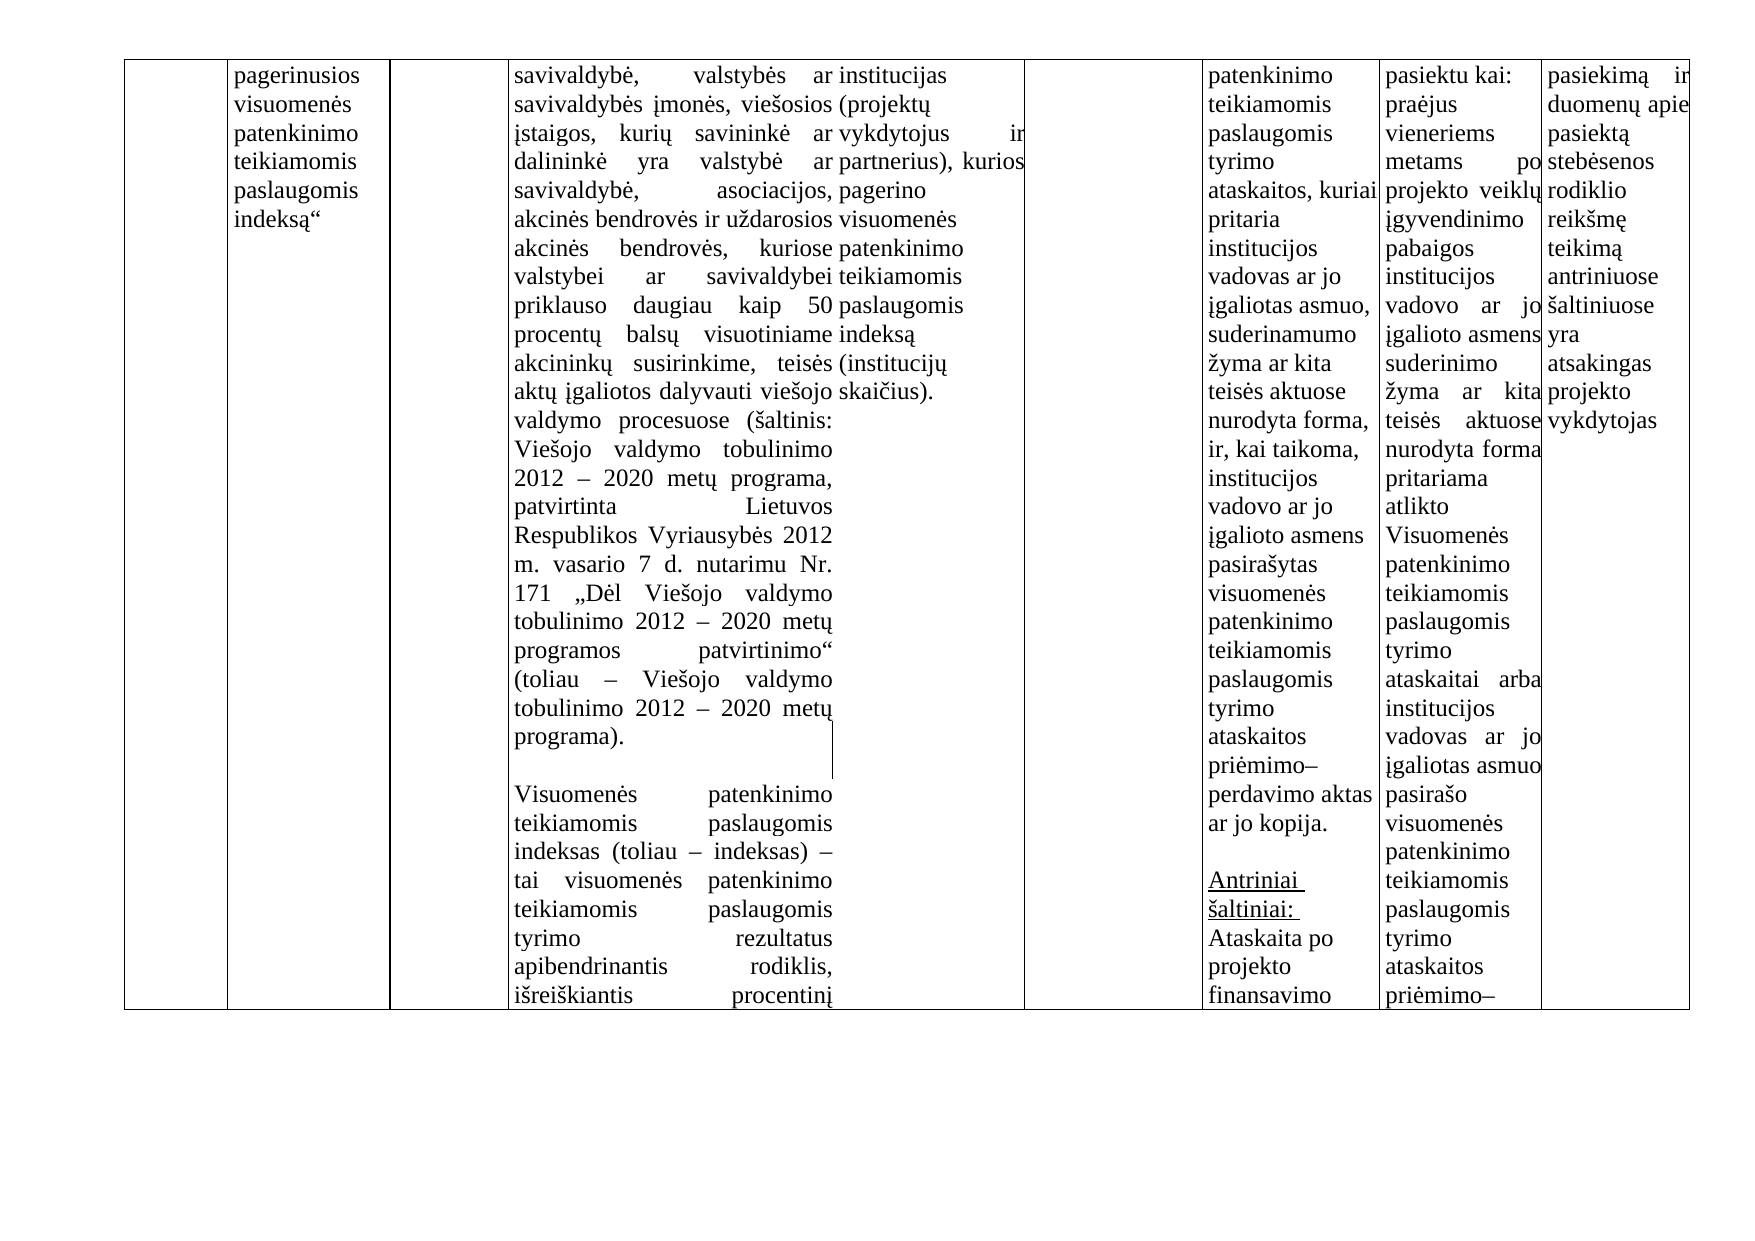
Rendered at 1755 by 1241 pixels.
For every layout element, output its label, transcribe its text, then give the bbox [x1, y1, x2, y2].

table_cell pasiekimą ir duomenų apie pasiektą stebėsenos rodiklio reikšmę teikimą antriniuose šaltiniuose yra atsakingas projekto vykdytojas [1542, 60, 1689, 1009]
table_cell pasiektu kai: praėjus vieneriems metams po projekto veiklų įgyvendinimo pabaigos institucijos vadovo ar jo įgalioto asmens suderinimo žyma ar kita teisės aktuose nurodyta forma pritariama atlikto Visuomenės patenkinimo teikiamomis paslaugomis tyrimo ataskaitai arba institucijos vadovas ar jo įgaliotas asmuo pasirašo visuomenės patenkinimo teikiamomis paslaugomis tyrimo ataskaitos priėmimo– [1380, 60, 1541, 1009]
table_cell institucijas (projektų vykdytojus ir partnerius), kurios pagerino visuomenės patenkinimo teikiamomis paslaugomis indeksą (institucijų skaičius). [833, 60, 1024, 1009]
table_cell [125, 60, 227, 1009]
table_cell patenkinimo teikiamomis paslaugomis tyrimo ataskaitos, kuriai pritaria institucijos vadovas ar jo įgaliotas asmuo, suderinamumo žyma ar kita teisės aktuose nurodyta forma, ir, kai taikoma, institucijos vadovo ar jo įgalioto asmens pasirašytas visuomenės patenkinimo teikiamomis paslaugomis tyrimo ataskaitos priėmimo– perdavimo aktas ar jo kopija. Antriniai šaltiniai: Ataskaita po projekto finansavimo [1203, 60, 1379, 1009]
table_cell [1025, 60, 1202, 1009]
table_cell [391, 60, 508, 1009]
table_cell savivaldybė, valstybės ar savivaldybės įmonės, viešosios įstaigos, kurių savininkė ar dalininkė yra valstybė ar savivaldybė, asociacijos, akcinės bendrovės ir uždarosios akcinės bendrovės, kuriose valstybei ar savivaldybei priklauso daugiau kaip 50 procentų balsų visuotiniame akcininkų susirinkime, teisės aktų įgaliotos dalyvauti viešojo valdymo procesuose (šaltinis: Viešojo valdymo tobulinimo 2012 – 2020 metų programa, patvirtinta Lietuvos Respublikos Vyriausybės 2012 m. vasario 7 d. nutarimu Nr. 171 „Dėl Viešojo valdymo tobulinimo 2012 – 2020 metų programos patvirtinimo“ (toliau – Viešojo valdymo tobulinimo 2012 – 2020 metų programa). Visuomenės patenkinimo teikiamomis paslaugomis indeksas (toliau – indeksas) – tai visuomenės patenkinimo teikiamomis paslaugomis tyrimo rezultatus apibendrinantis rodiklis, išreiškiantis procentinį [509, 60, 832, 1009]
table_cell pagerinusios visuomenės patenkinimo teikiamomis paslaugomis indeksą“ [228, 60, 389, 1009]
